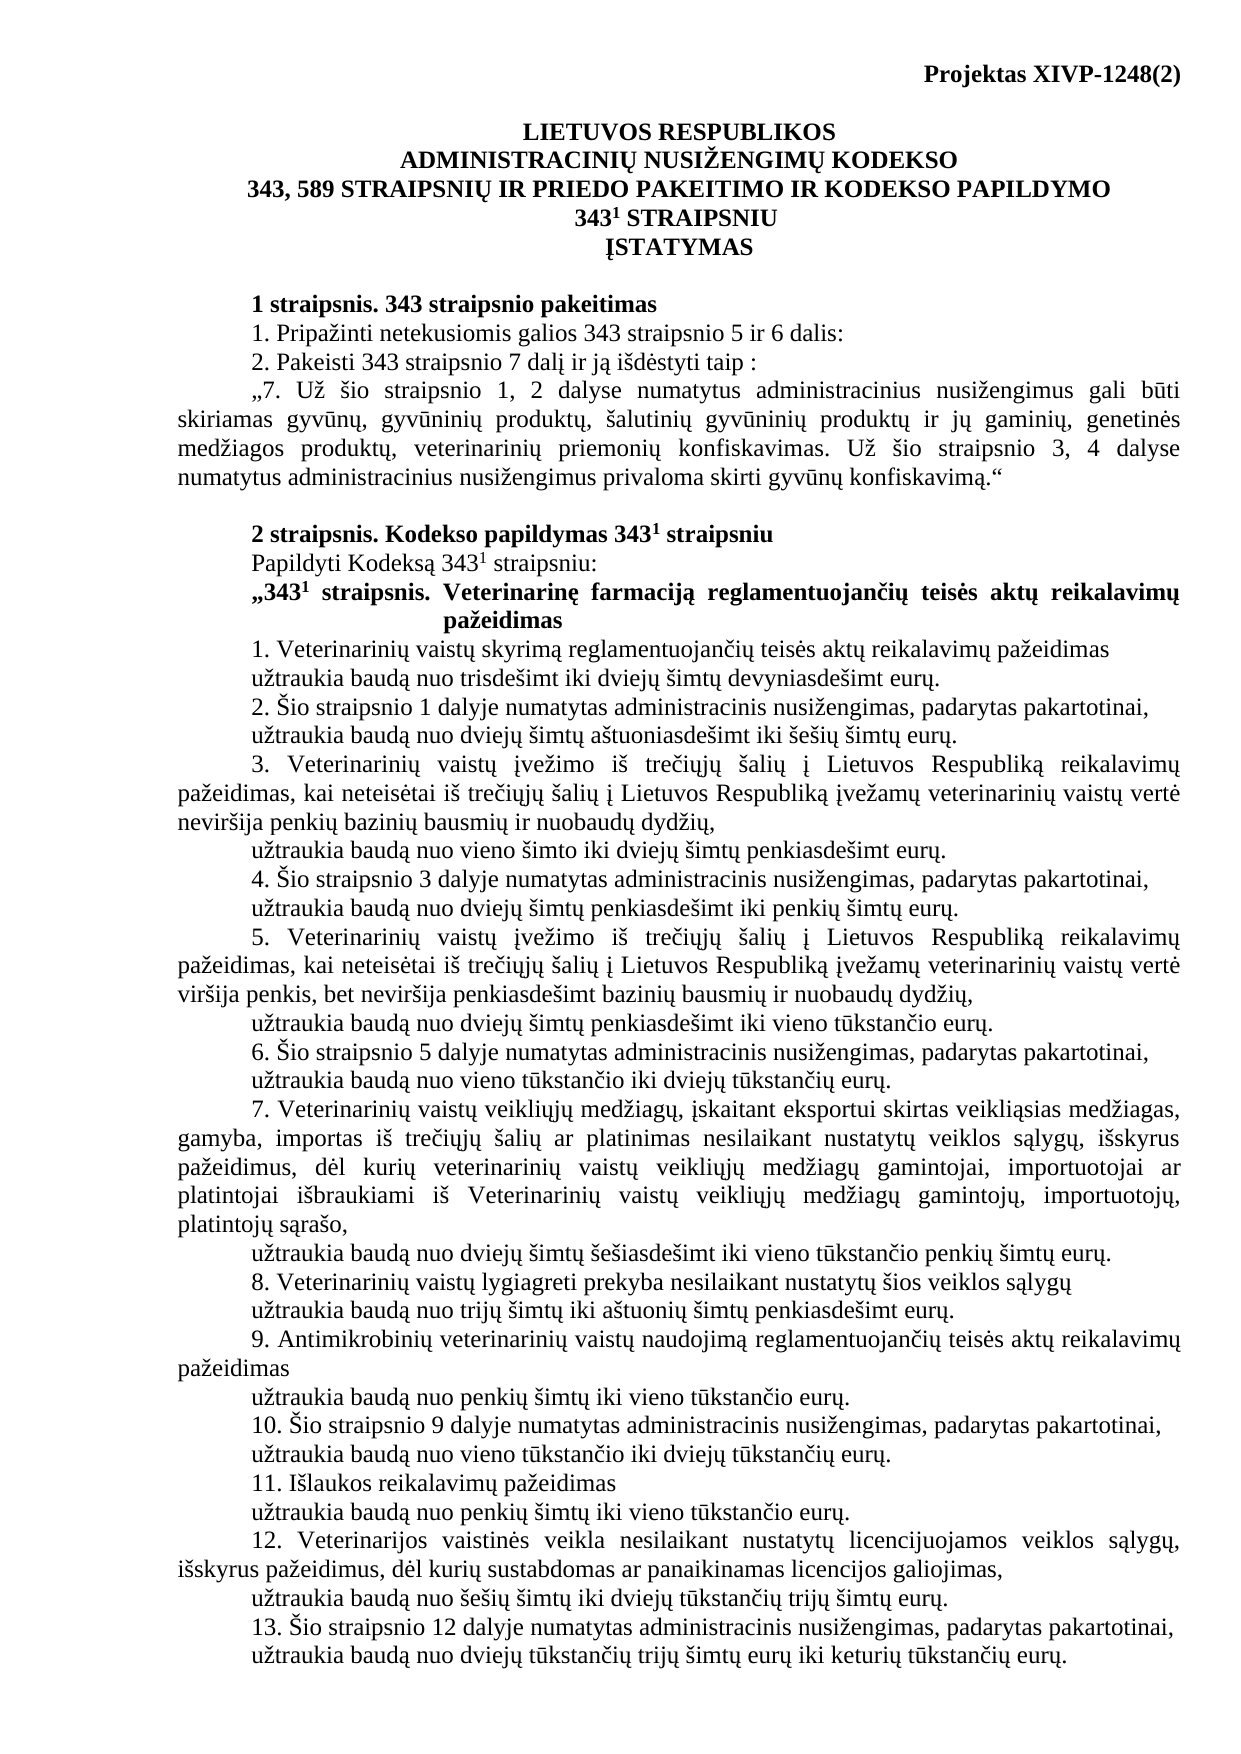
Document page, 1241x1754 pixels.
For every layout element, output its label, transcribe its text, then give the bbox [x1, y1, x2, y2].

text 4. Šio straipsnio 3 dalyje numatytas administracinis nusižengimas, padarytas pakartotinai, [177, 864, 1181, 893]
text 1. Pripažinti netekusiomis galios 343 straipsnio 5 ir 6 dalis: [177, 318, 1181, 347]
text 1. Veterinarinių vaistų skyrimą reglamentuojančių teisės aktų reikalavimų pažeidimas [177, 634, 1181, 663]
text 2 straipsnis. Kodekso papildymas 3431 straipsniu [177, 519, 1181, 548]
text „3431 straipsnis. Veterinarinę farmaciją reglamentuojančių teisės aktų reikalavimų pažeidimas [251, 577, 1181, 634]
text 2. Pakeisti 343 straipsnio 7 dalį ir ją išdėstyti taip : [177, 347, 1181, 375]
text Papildyti Kodeksą 3431 straipsniu: [177, 548, 1181, 577]
text užtraukia baudą nuo penkių šimtų iki vieno tūkstančio eurų. [177, 1497, 1181, 1525]
text 5. Veterinarinių vaistų įvežimo iš trečiųjų šalių į Lietuvos Respubliką reikalavimų pažeidimas, kai neteisėtai iš trečiųjų šalių į Lietuvos Respubliką įvežamų veterinarinių vaistų vertė viršija penkis, bet neviršija penkiasdešimt bazinių bausmių ir nuobaudų dydžių, [177, 922, 1181, 1008]
text užtraukia baudą nuo penkių šimtų iki vieno tūkstančio eurų. [177, 1382, 1181, 1410]
text ADMINISTRACINIŲ NUSIŽENGIMŲ KODEKSO [177, 145, 1181, 174]
text 8. Veterinarinių vaistų lygiagreti prekyba nesilaikant nustatytų šios veiklos sąlygų [177, 1267, 1181, 1295]
text „7. Už šio straipsnio 1, 2 dalyse numatytus administracinius nusižengimus gali būti skiriamas gyvūnų, gyvūninių produktų, šalutinių gyvūninių produktų ir jų gaminių, genetinės medžiagos produktų, veterinarinių priemonių konfiskavimas. Už šio straipsnio 3, 4 dalyse numatytus administracinius nusižengimus privaloma skirti gyvūnų konfiskavimą.“ [177, 375, 1181, 490]
text ĮSTATYMAS [177, 232, 1181, 260]
text 1 straipsnis. 343 straipsnio pakeitimas [177, 289, 1181, 318]
text 6. Šio straipsnio 5 dalyje numatytas administracinis nusižengimas, padarytas pakartotinai, [177, 1037, 1181, 1065]
text užtraukia baudą nuo vieno šimto iki dviejų šimtų penkiasdešimt eurų. [177, 835, 1181, 864]
text užtraukia baudą nuo vieno tūkstančio iki dviejų tūkstančių eurų. [177, 1065, 1181, 1094]
text 2. Šio straipsnio 1 dalyje numatytas administracinis nusižengimas, padarytas pakartotinai, [177, 692, 1181, 720]
text užtraukia baudą nuo dviejų tūkstančių trijų šimtų eurų iki keturių tūkstančių eurų. [177, 1640, 1181, 1669]
text 13. Šio straipsnio 12 dalyje numatytas administracinis nusižengimas, padarytas pakartotinai, [177, 1612, 1181, 1640]
text užtraukia baudą nuo trisdešimt iki dviejų šimtų devyniasdešimt eurų. [177, 663, 1181, 692]
text 3. Veterinarinių vaistų įvežimo iš trečiųjų šalių į Lietuvos Respubliką reikalavimų pažeidimas, kai neteisėtai iš trečiųjų šalių į Lietuvos Respubliką įvežamų veterinarinių vaistų vertė neviršija penkių bazinių bausmių ir nuobaudų dydžių, [177, 749, 1181, 835]
text užtraukia baudą nuo vieno tūkstančio iki dviejų tūkstančių eurų. [177, 1439, 1181, 1468]
text užtraukia baudą nuo dviejų šimtų penkiasdešimt iki vieno tūkstančio eurų. [177, 1008, 1181, 1037]
text Projektas XIVP-1248(2) [177, 59, 1181, 88]
text užtraukia baudą nuo dviejų šimtų penkiasdešimt iki penkių šimtų eurų. [177, 893, 1181, 922]
text LIETUVOS RESPUBLIKOS [177, 117, 1181, 145]
text 9. Antimikrobinių veterinarinių vaistų naudojimą reglamentuojančių teisės aktų reikalavimų pažeidimas [177, 1324, 1181, 1382]
text 12. Veterinarijos vaistinės veikla nesilaikant nustatytų licencijuojamos veiklos sąlygų, išskyrus pažeidimus, dėl kurių sustabdomas ar panaikinamas licencijos galiojimas, [177, 1525, 1181, 1583]
text 10. Šio straipsnio 9 dalyje numatytas administracinis nusižengimas, padarytas pakartotinai, [177, 1410, 1181, 1439]
text 11. Išlaukos reikalavimų pažeidimas [177, 1468, 1181, 1497]
text užtraukia baudą nuo trijų šimtų iki aštuonių šimtų penkiasdešimt eurų. [177, 1295, 1181, 1324]
text užtraukia baudą nuo dviejų šimtų aštuoniasdešimt iki šešių šimtų eurų. [177, 720, 1181, 749]
text užtraukia baudą nuo dviejų šimtų šešiasdešimt iki vieno tūkstančio penkių šimtų eurų. [177, 1238, 1181, 1267]
text 7. Veterinarinių vaistų veikliųjų medžiagų, įskaitant eksportui skirtas veikliąsias medžiagas, gamyba, importas iš trečiųjų šalių ar platinimas nesilaikant nustatytų veiklos sąlygų, išskyrus pažeidimus, dėl kurių veterinarinių vaistų veikliųjų medžiagų gamintojai, importuotojai ar platintojai išbraukiami iš Veterinarinių vaistų veikliųjų medžiagų gamintojų, importuotojų, platintojų sąrašo, [177, 1094, 1181, 1238]
text užtraukia baudą nuo šešių šimtų iki dviejų tūkstančių trijų šimtų eurų. [177, 1583, 1181, 1612]
text 343, 589 STRAIPSNIŲ IR PRIEDO PAKEITIMO IR KODEKSO PAPILDYMO 3431 STRAIPSNIU [177, 174, 1181, 232]
